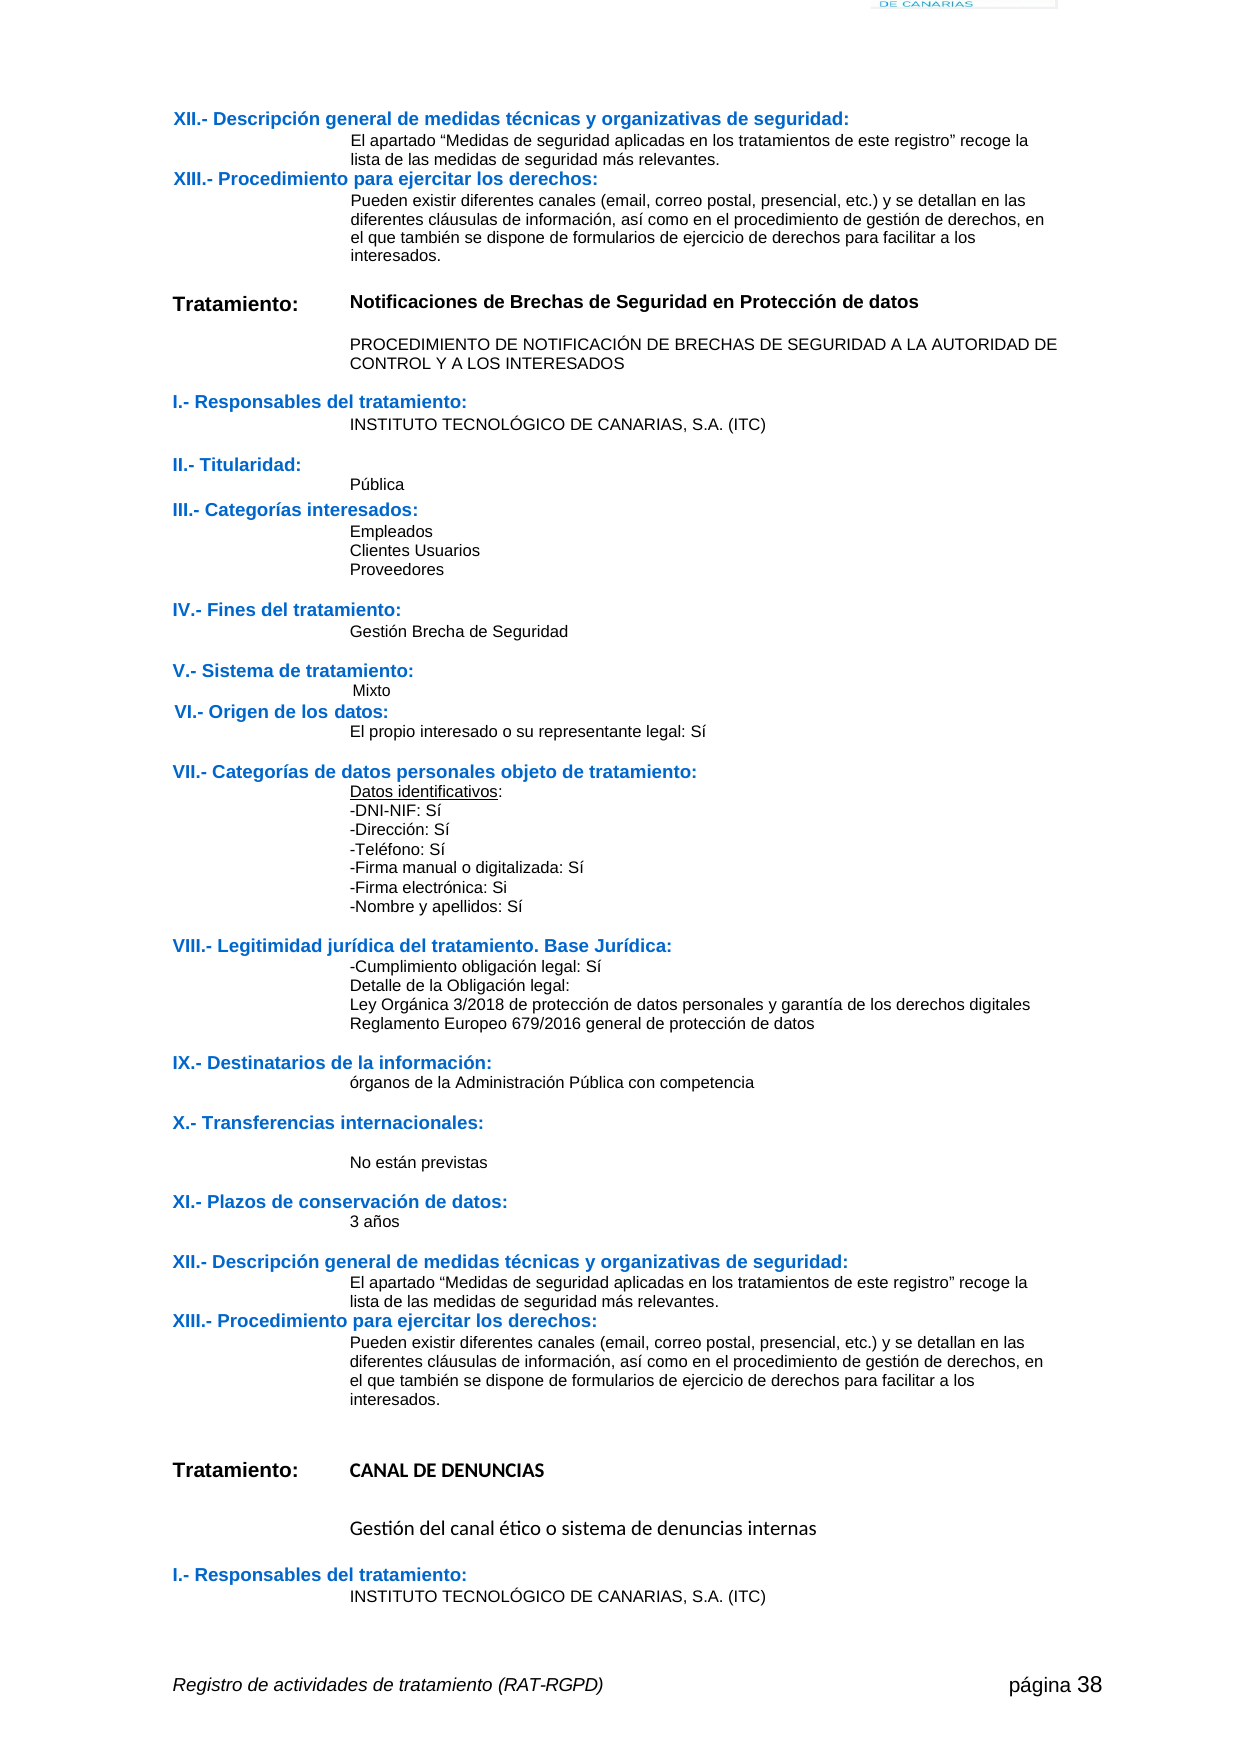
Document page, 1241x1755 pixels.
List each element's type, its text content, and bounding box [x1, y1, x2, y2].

text Ley Orgánica 3/2018 de protección de datos personales y garantía de los derechos digitales Reglamento Europeo 679/2016 general de protección de datos [349, 995, 1078, 1033]
text PROCEDIMIENTO DE NOTIFICACIÓN DE BRECHAS DE SEGURIDAD A LA AUTORIDAD DE CONTROL Y A LOS INTERESADOS [349, 334, 1078, 373]
text órganos de la Administración Pública con competencia [349, 1073, 1195, 1093]
text Pública [349, 475, 1195, 494]
subtitle XII.- Descripción general de medidas técnicas y organizativas de seguridad: [172, 1251, 1195, 1272]
text No están previstas [349, 1152, 1195, 1172]
text -Teléfono: Sí [349, 840, 1195, 859]
text INSTITUTO TECNOLÓGICO DE CANARIAS, S.A. (ITC) [349, 1587, 1195, 1606]
text Gestión Brecha de Seguridad [349, 622, 1195, 641]
subtitle I.- Responsables del tratamiento: [172, 391, 1195, 413]
text -Nombre y apellidos: Sí [349, 897, 1195, 916]
text Mixto [139, 681, 390, 701]
subtitle IV.- Fines del tratamiento: [172, 598, 1195, 620]
text Pueden existir diferentes canales (email, correo postal, presencial, etc.) y se detallan en las diferentes cláusulas de información, así como en el procedimiento de gestión de derechos, en el que también se dispone de formularios de ejercicio de derechos para facilitar a los interesados. [349, 1332, 1052, 1409]
subtitle XI.- Plazos de conservación de datos: [172, 1191, 1195, 1212]
subtitle VII.- Categorías de datos personales objeto de tratamiento: [172, 760, 1195, 782]
text Empleados Clientes Usuarios Proveedores [349, 521, 482, 579]
subtitle VIII.- Legitimidad jurídica del tratamiento. Base Jurídica: [172, 935, 1195, 957]
subtitle IX.- Destinatarios de la información: [172, 1052, 1195, 1073]
text Datos identificativos: [349, 782, 1195, 801]
table_cell Pueden existir diferentes canales (email, correo postal, presencial, etc.) y se detallan en las diferentes cláusulas de información, así como en el procedimiento de gestión de derechos, en el que también se dispone de formularios de ejercicio de derechos para facilitar a los interesados. [153, 191, 1064, 267]
text Tratamiento: CANAL DE DENUNCIAS [172, 1457, 1195, 1483]
text Tratamiento: Notificaciones de Brechas de Seguridad en Protección de datos [172, 291, 1195, 315]
text -Firma electrónica: Si [349, 878, 1195, 897]
subtitle III.- Categorías interesados: [172, 498, 1195, 520]
subtitle I.- Responsables del tratamiento: [172, 1563, 1195, 1585]
text El propio interesado o su representante legal: Sí [349, 722, 1195, 741]
table_cell XIII.- Procedimiento para ejercitar los derechos: [153, 169, 1064, 191]
text -DNI-NIF: Sí [349, 801, 1195, 820]
text -Cumplimiento obligación legal: Sí Detalle de la Obligación legal: [349, 957, 604, 995]
text -Firma manual o digitalizada: Sí [349, 859, 1195, 878]
subtitle V.- Sistema de tratamiento: [172, 660, 1195, 681]
text El apartado “Medidas de seguridad aplicadas en los tratamientos de este registro” recoge la lista de las medidas de seguridad más relevantes. [349, 1272, 1052, 1311]
subtitle VI.- Origen de los datos: [139, 701, 389, 722]
subtitle II.- Titularidad: [172, 453, 306, 475]
text 3 años [349, 1212, 1195, 1232]
text INSTITUTO TECNOLÓGICO DE CANARIAS, S.A. (ITC) [349, 415, 1195, 434]
table_cell El apartado “Medidas de seguridad aplicadas en los tratamientos de este registro” recoge la lista de las medidas de seguridad más relevantes. [153, 131, 1064, 169]
subtitle XIII.- Procedimiento para ejercitar los derechos: [172, 1311, 1195, 1332]
subtitle X.- Transferencias internacionales: [172, 1112, 1195, 1133]
table_header XII.- Descripción general de medidas técnicas y organizativas de seguridad: [153, 110, 1064, 131]
subtitle Gestión del canal ético o sistema de denuncias internas [349, 1515, 1195, 1541]
text -Dirección: Sí [349, 820, 1195, 839]
